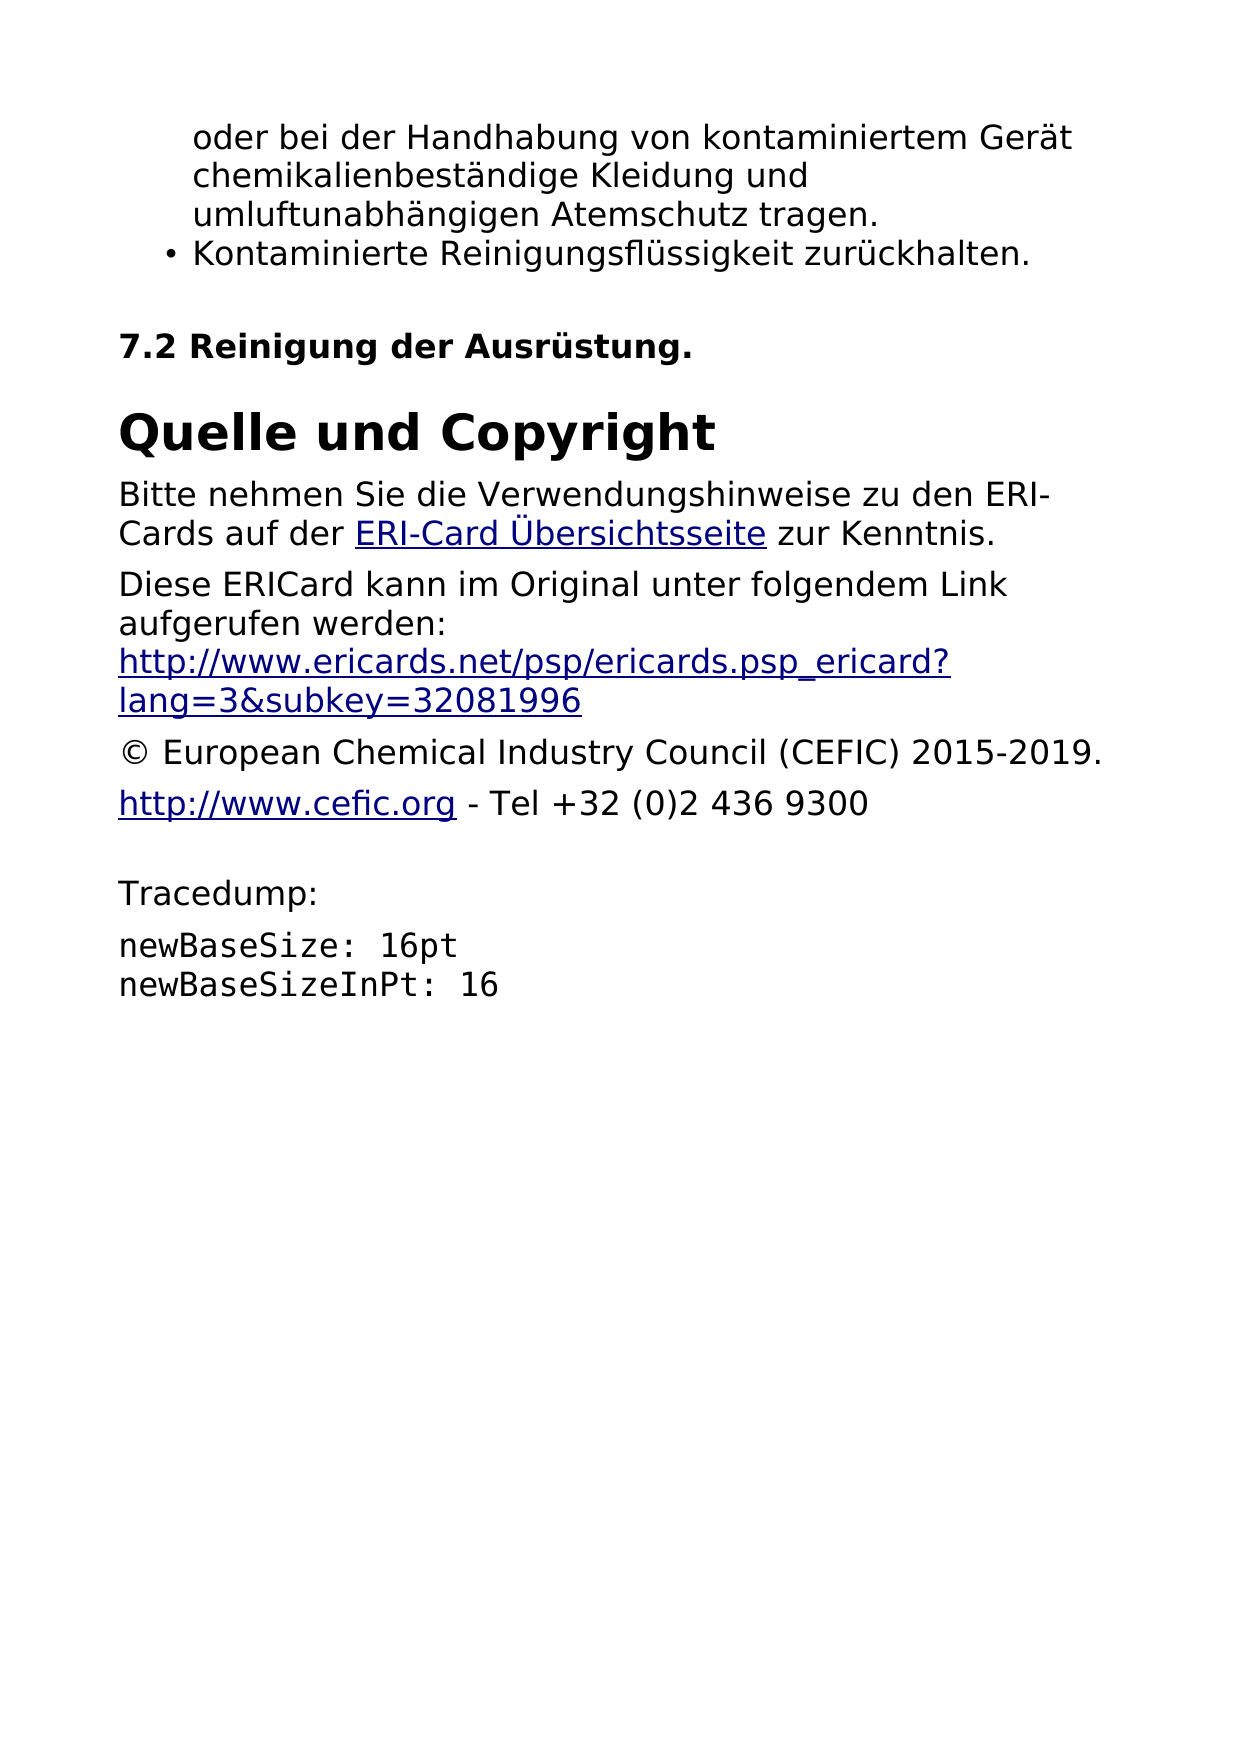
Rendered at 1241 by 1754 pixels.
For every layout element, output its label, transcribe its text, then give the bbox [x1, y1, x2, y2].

list oder bei der Handhabung von kontaminiertem Gerät chemikalienbeständige Kleidung und umluftunabhängigen Atemschutz tragen. [177, 118, 1122, 235]
text Diese ERICard kann im Original unter folgendem Link aufgerufen werden: http://www.ericards.net/psp/ericards.psp_ericard?lang=3&subkey=32081996 [118, 565, 1122, 721]
subtitle Quelle und Copyright [118, 404, 1122, 463]
list Kontaminierte Reinigungsflüssigkeit zurückhalten. [177, 235, 1122, 273]
text © European Chemical Industry Council (CEFIC) 2015-2019. [118, 733, 1122, 772]
text Tracedump: [118, 836, 1122, 914]
text Bitte nehmen Sie die Verwendungshinweise zu den ERI-Cards auf der ERI-Card Übersichtsseite zur Kenntnis. [118, 475, 1122, 553]
text http://www.cefic.org - Tel +32 (0)2 436 9300 [118, 784, 1122, 823]
subtitle 7.2 Reinigung der Ausrüstung. [118, 328, 1122, 367]
text newBaseSize: 16pt newBaseSizeInPt: 16 [118, 926, 1122, 1004]
